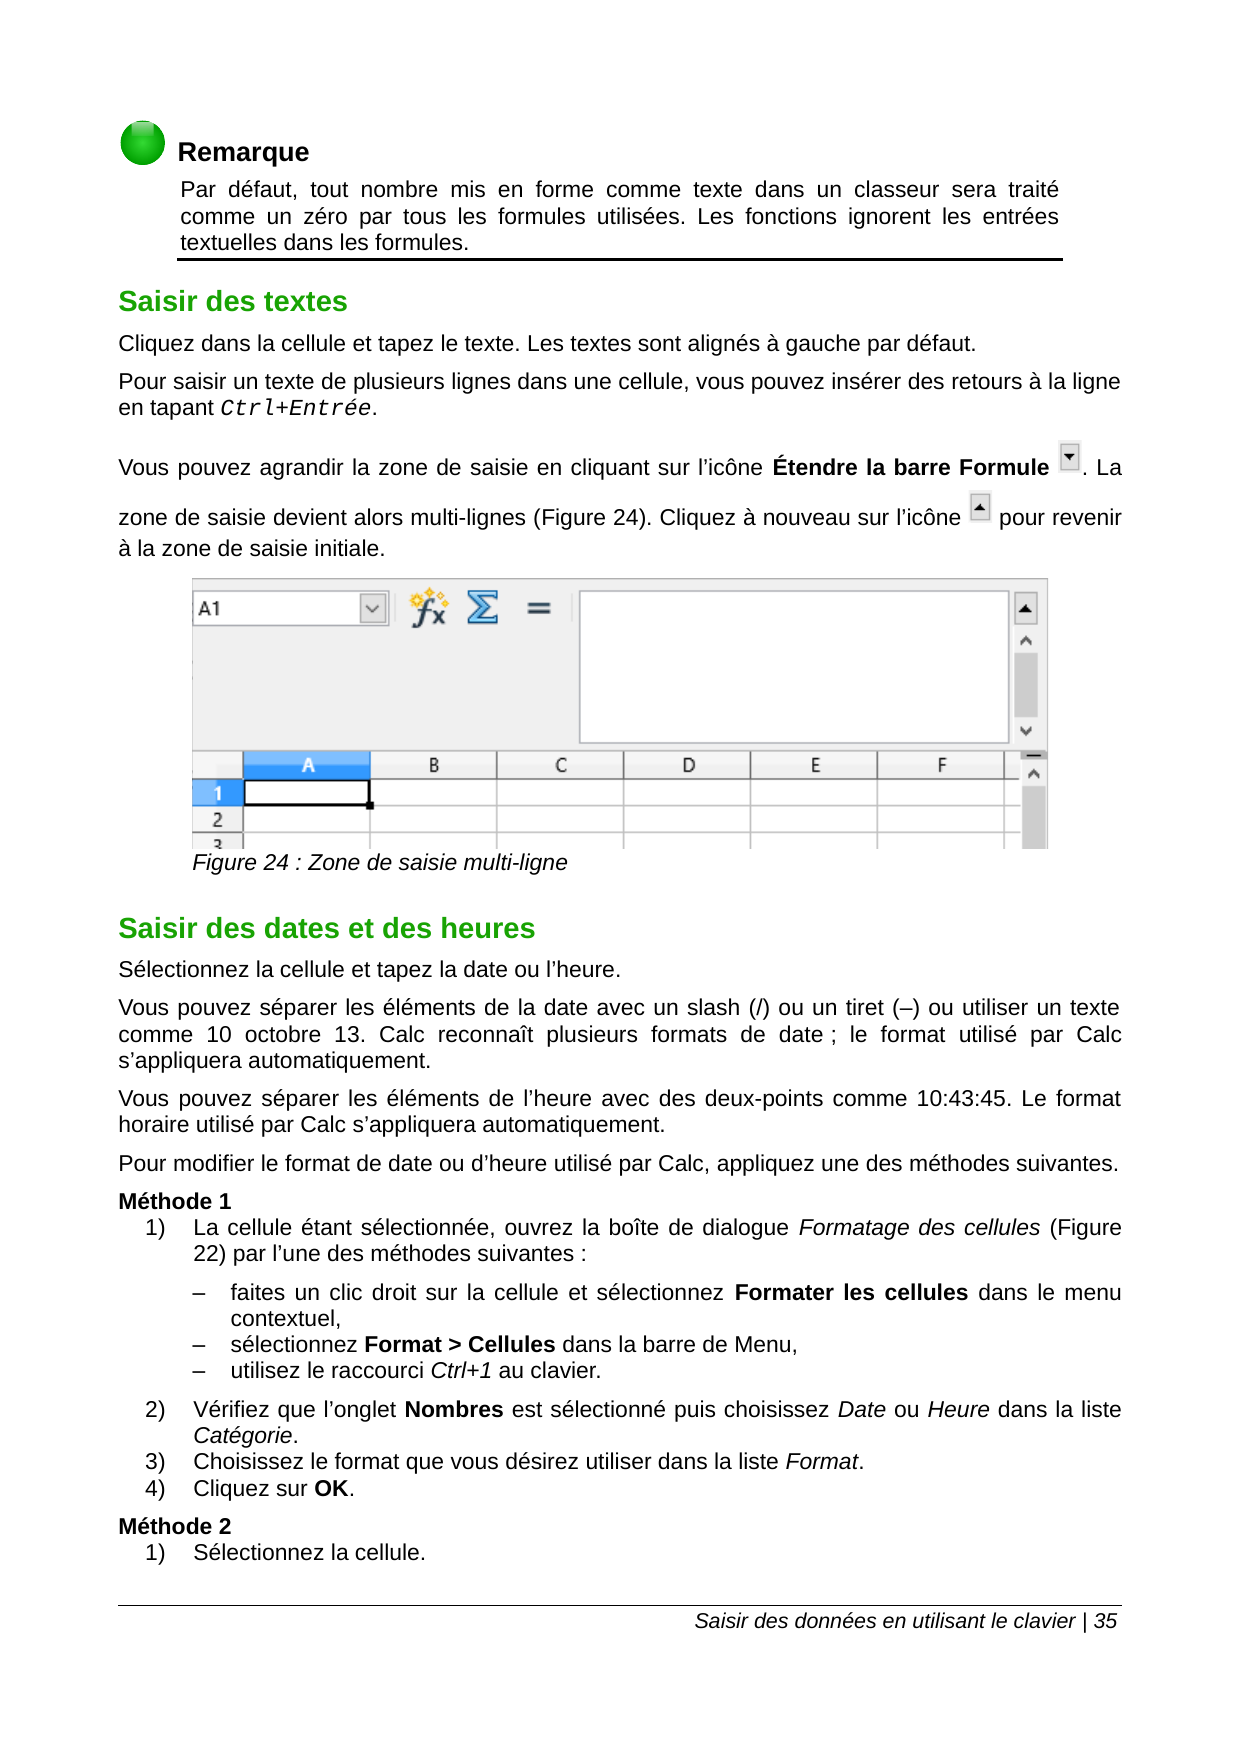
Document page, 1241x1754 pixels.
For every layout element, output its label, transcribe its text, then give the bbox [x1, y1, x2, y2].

text Vous pouvez séparer les éléments de la date avec un slash (/) ou un tiret (–) ou utiliser un texte comme 10 octobre 13. Calc reconnaît plusieurs formats de date ; le format utilisé par Calc s’appliquera automatiquement. [118, 994, 1122, 1073]
subtitle Saisir des dates et des heures [118, 911, 1122, 944]
text Pour modifier le format de date ou d’heure utilisé par Calc, appliquez une des méthodes suivantes. [118, 1149, 1122, 1176]
list faites un clic droit sur la cellule et sélectionnez Formater les cellules dans le menu contextuel, [192, 1278, 1122, 1331]
list Vérifiez que l’onglet Nombres est sélectionné puis choisissez Date ou Heure dans la liste Catégorie. [165, 1396, 1122, 1448]
text Vous pouvez séparer les éléments de l’heure avec des deux-points comme 10:43:45. Le format horaire utilisé par Calc s’appliquera automatiquement. [118, 1085, 1122, 1138]
picture [192, 578, 1049, 849]
text Méthode 1 [118, 1188, 1122, 1214]
text Pour saisir un texte de plusieurs lignes dans une cellule, vous pouvez insérer des retours à la ligne en tapant Ctrl+Entrée. [118, 368, 1122, 422]
text Figure 24 : Zone de saisie multi-ligne [192, 849, 1048, 875]
text Vous pouvez agrandir la zone de saisie en cliquant sur l’icône Étendre la barre Formule . La zone de saisie devient alors multi-lignes (Figure 24). Cliquez à nouveau sur l’icône pour revenir à la zone de saisie initiale. [118, 434, 1122, 561]
list utilisez le raccourci Ctrl+1 au clavier. [192, 1357, 1122, 1384]
picture [1058, 440, 1082, 473]
subtitle Remarque [118, 118, 1122, 167]
list sélectionnez Format > Cellules dans la barre de Menu, [192, 1331, 1122, 1357]
picture [968, 490, 993, 523]
list Cliquez sur OK. [165, 1475, 1122, 1501]
text Par défaut, tout nombre mis en forme comme texte dans un classeur sera traité comme un zéro par tous les formules utilisées. Les fonctions ignorent les entrées textuelles dans les formules. [177, 173, 1063, 258]
text Cliquez dans la cellule et tapez le texte. Les textes sont alignés à gauche par défaut. [118, 329, 1122, 356]
subtitle Saisir des textes [118, 284, 1122, 318]
list Sélectionnez la cellule. [165, 1539, 1122, 1566]
list La cellule étant sélectionnée, ouvrez la boîte de dialogue Formatage des cellules (Figure 22) par l’une des méthodes suivantes : [165, 1214, 1122, 1267]
text Sélectionnez la cellule et tapez la date ou l’heure. [118, 956, 1122, 982]
text Méthode 2 [118, 1513, 1122, 1539]
list Choisissez le format que vous désirez utiliser dans la liste Format. [165, 1448, 1122, 1475]
